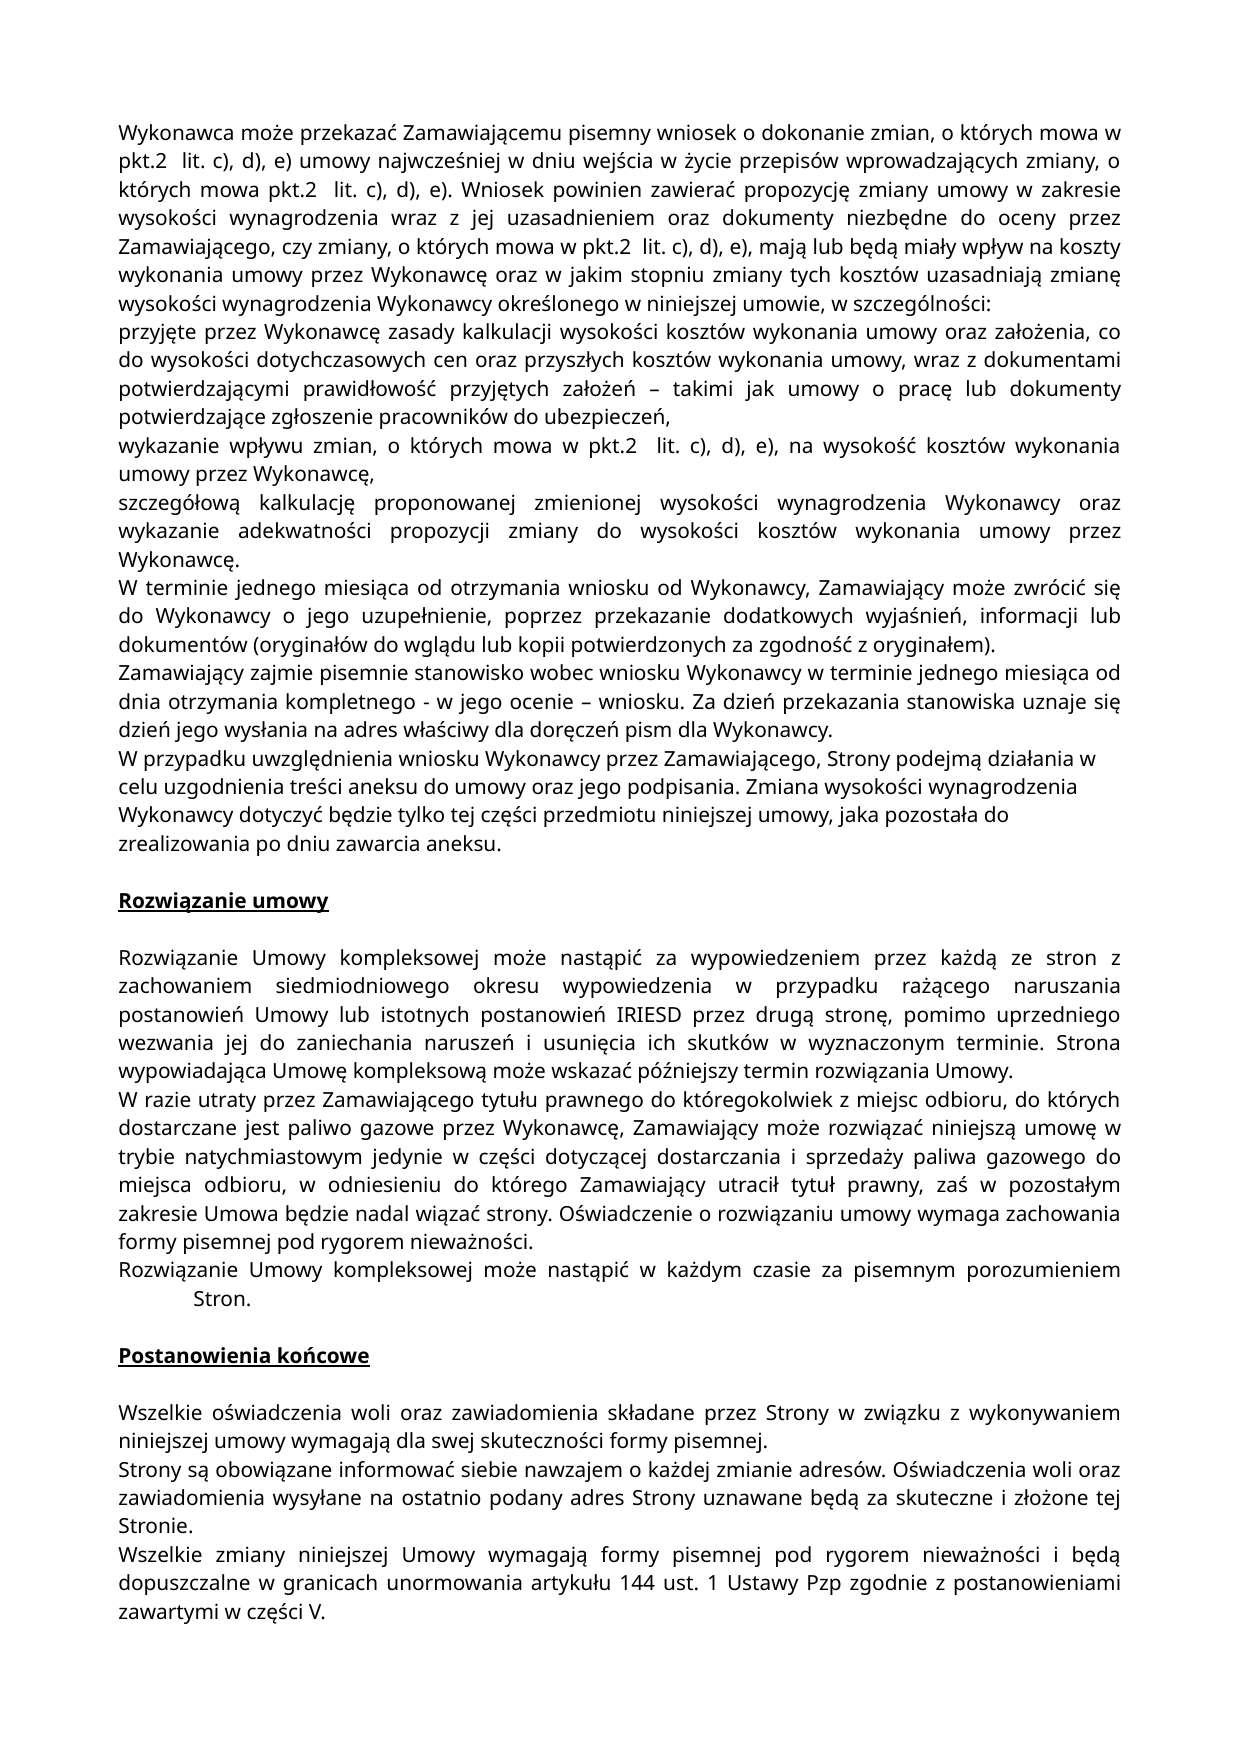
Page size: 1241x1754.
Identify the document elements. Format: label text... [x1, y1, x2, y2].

text W razie utraty przez Zamawiającego tytułu prawnego do któregokolwiek z miejsc odbioru, do których dostarczane jest paliwo gazowe przez Wykonawcę, Zamawiający może rozwiązać niniejszą umowę w trybie natychmiastowym jedynie w części dotyczącej dostarczania i sprzedaży paliwa gazowego do miejsca odbioru, w odniesieniu do którego Zamawiający utracił tytuł prawny, zaś w pozostałym zakresie Umowa będzie nadal wiązać strony. Oświadczenie o rozwiązaniu umowy wymaga zachowania formy pisemnej pod rygorem nieważności. [118, 1085, 1122, 1256]
text przyjęte przez Wykonawcę zasady kalkulacji wysokości kosztów wykonania umowy oraz założenia, co do wysokości dotychczasowych cen oraz przyszłych kosztów wykonania umowy, wraz z dokumentami potwierdzającymi prawidłowość przyjętych założeń – takimi jak umowy o pracę lub dokumenty potwierdzające zgłoszenie pracowników do ubezpieczeń, [118, 317, 1122, 431]
text W przypadku uwzględnienia wniosku Wykonawcy przez Zamawiającego, Strony podejmą działania w celu uzgodnienia treści aneksu do umowy oraz jego podpisania. Zmiana wysokości wynagrodzenia Wykonawcy dotyczyć będzie tylko tej części przedmiotu niniejszej umowy, jaka pozostała do zrealizowania po dniu zawarcia aneksu. [118, 744, 1122, 857]
text Strony są obowiązane informować siebie nawzajem o każdej zmianie adresów. Oświadczenia woli oraz zawiadomienia wysyłane na ostatnio podany adres Strony uznawane będą za skuteczne i złożone tej Stronie. [118, 1455, 1122, 1540]
text szczegółową kalkulację proponowanej zmienionej wysokości wynagrodzenia Wykonawcy oraz wykazanie adekwatności propozycji zmiany do wysokości kosztów wykonania umowy przez Wykonawcę. [118, 488, 1122, 573]
text Zamawiający zajmie pisemnie stanowisko wobec wniosku Wykonawcy w terminie jednego miesiąca od dnia otrzymania kompletnego - w jego ocenie – wniosku. Za dzień przekazania stanowiska uznaje się dzień jego wysłania na adres właściwy dla doręczeń pism dla Wykonawcy. [118, 658, 1122, 744]
text Wszelkie zmiany niniejszej Umowy wymagają formy pisemnej pod rygorem nieważności i będą dopuszczalne w granicach unormowania artykułu 144 ust. 1 Ustawy Pzp zgodnie z postanowieniami zawartymi w części V. [118, 1540, 1122, 1625]
text W terminie jednego miesiąca od otrzymania wniosku od Wykonawcy, Zamawiający może zwrócić się do Wykonawcy o jego uzupełnienie, poprzez przekazanie dodatkowych wyjaśnień, informacji lub dokumentów (oryginałów do wglądu lub kopii potwierdzonych za zgodność z oryginałem). [118, 573, 1122, 658]
text Wszelkie oświadczenia woli oraz zawiadomienia składane przez Strony w związku z wykonywaniem niniejszej umowy wymagają dla swej skuteczności formy pisemnej. [118, 1398, 1122, 1455]
text Rozwiązanie umowy [118, 886, 1122, 914]
text Wykonawca może przekazać Zamawiającemu pisemny wniosek o dokonanie zmian, o których mowa w pkt.2 lit. c), d), e) umowy najwcześniej w dniu wejścia w życie przepisów wprowadzających zmiany, o których mowa pkt.2 lit. c), d), e). Wniosek powinien zawierać propozycję zmiany umowy w zakresie wysokości wynagrodzenia wraz z jej uzasadnieniem oraz dokumenty niezbędne do oceny przez Zamawiającego, czy zmiany, o których mowa w pkt.2 lit. c), d), e), mają lub będą miały wpływ na koszty wykonania umowy przez Wykonawcę oraz w jakim stopniu zmiany tych kosztów uzasadniają zmianę wysokości wynagrodzenia Wykonawcy określonego w niniejszej umowie, w szczególności: [118, 118, 1122, 317]
text Postanowienia końcowe [118, 1341, 1122, 1369]
text Rozwiązanie Umowy kompleksowej może nastąpić za wypowiedzeniem przez każdą ze stron z zachowaniem siedmiodniowego okresu wypowiedzenia w przypadku rażącego naruszania postanowień Umowy lub istotnych postanowień IRIESD przez drugą stronę, pomimo uprzedniego wezwania jej do zaniechania naruszeń i usunięcia ich skutków w wyznaczonym terminie. Strona wypowiadająca Umowę kompleksową może wskazać późniejszy termin rozwiązania Umowy. [118, 943, 1122, 1085]
text wykazanie wpływu zmian, o których mowa w pkt.2 lit. c), d), e), na wysokość kosztów wykonania umowy przez Wykonawcę, [118, 431, 1122, 488]
text Rozwiązanie Umowy kompleksowej może nastąpić w każdym czasie za pisemnym porozumieniem Stron. [118, 1256, 1122, 1312]
